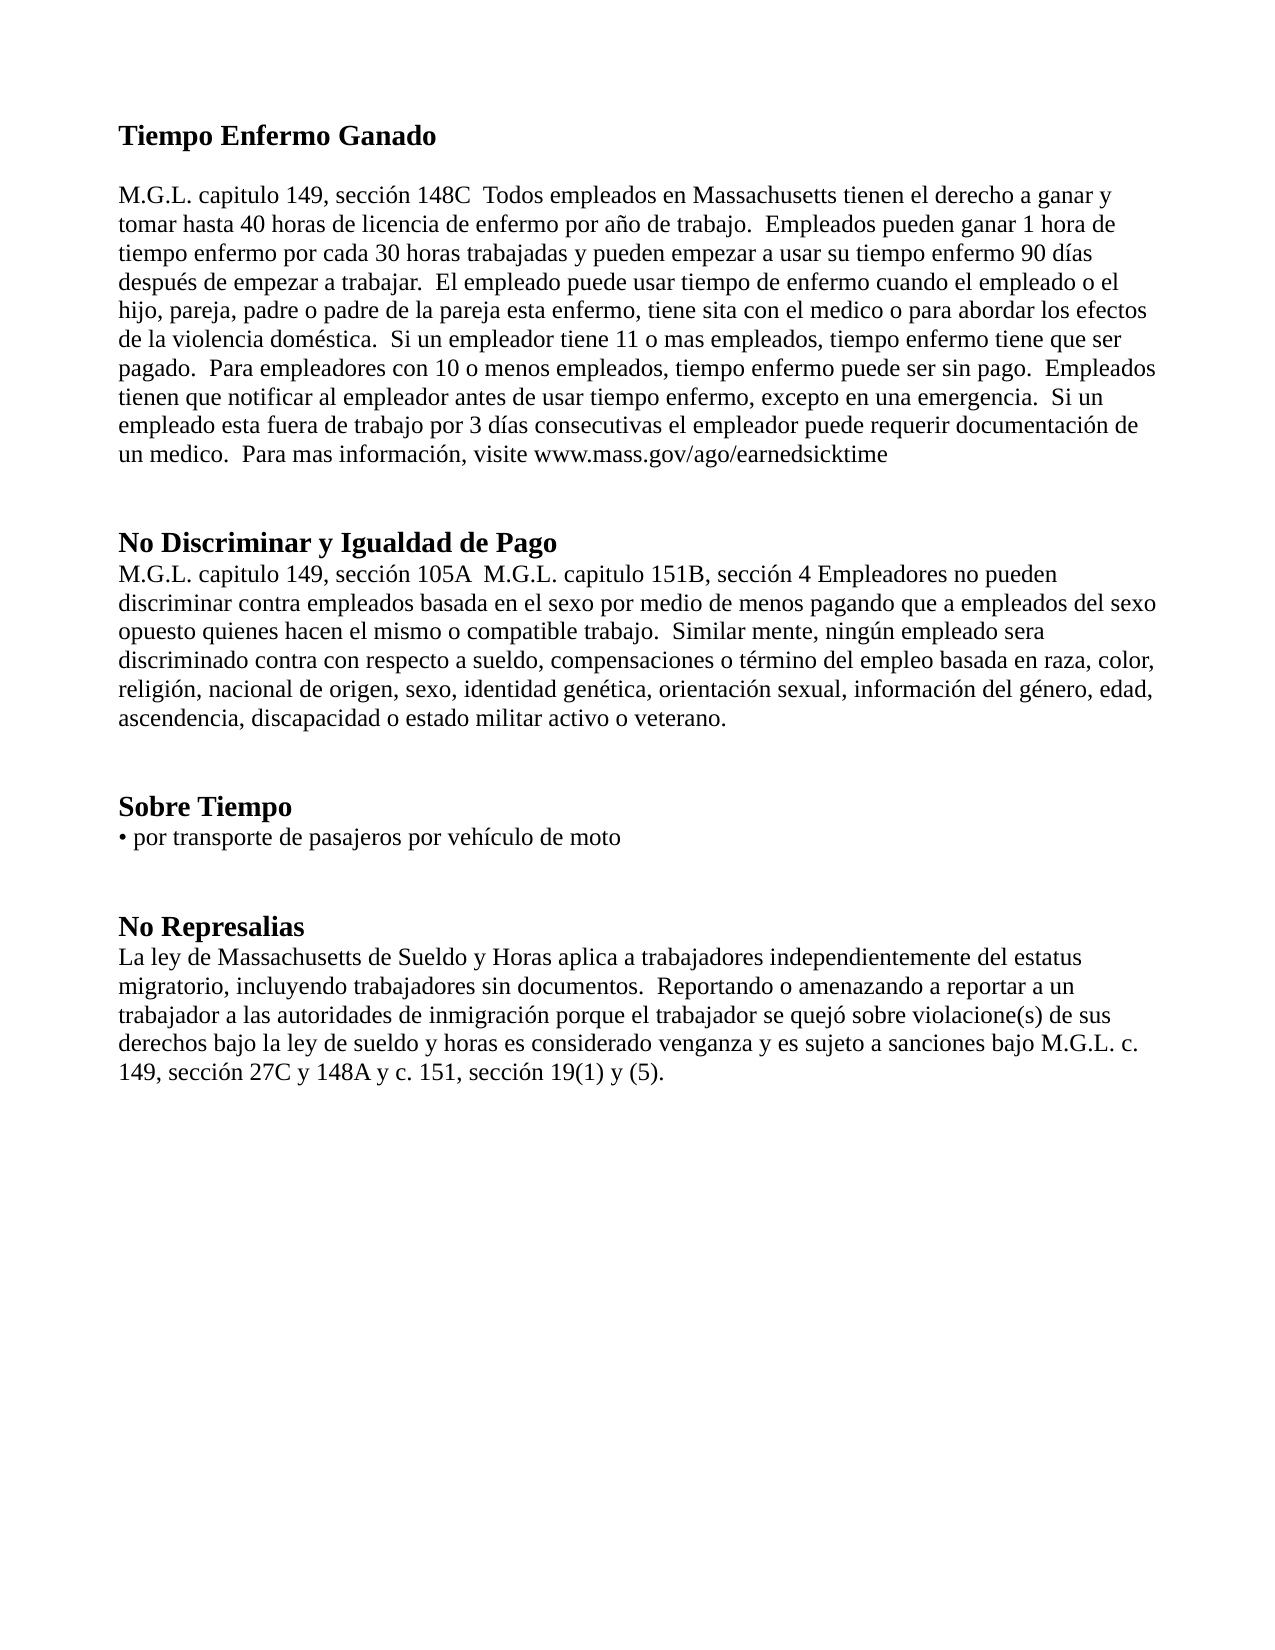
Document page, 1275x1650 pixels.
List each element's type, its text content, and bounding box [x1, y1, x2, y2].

text Tiempo Enfermo Ganado [118, 118, 1157, 152]
text • por transporte de pasajeros por vehículo de moto [118, 822, 1157, 851]
text M.G.L. capitulo 149, sección 148C Todos empleados en Massachusetts tienen el derecho a ganar y tomar hasta 40 horas de licencia de enfermo por año de trabajo. Empleados pueden ganar 1 hora de tiempo enfermo por cada 30 horas trabajadas y pueden empezar a usar su tiempo enfermo 90 días después de empezar a trabajar. El empleado puede usar tiempo de enfermo cuando el empleado o el hijo, pareja, padre o padre de la pareja esta enfermo, tiene sita con el medico o para abordar los efectos de la violencia doméstica. Si un empleador tiene 11 o mas empleados, tiempo enfermo tiene que ser pagado. Para empleadores con 10 o menos empleados, tiempo enfermo puede ser sin pago. Empleados tienen que notificar al empleador antes de usar tiempo enfermo, excepto en una emergencia. Si un empleado esta fuera de trabajo por 3 días consecutivas el empleador puede requerir documentación de un medico. Para mas información, visite www.mass.gov/ago/earnedsicktime [118, 180, 1157, 468]
text Sobre Tiempo [118, 789, 1157, 822]
text M.G.L. capitulo 149, sección 105A M.G.L. capitulo 151B, sección 4 Empleadores no pueden discriminar contra empleados basada en el sexo por medio de menos pagando que a empleados del sexo opuesto quienes hacen el mismo o compatible trabajo. Similar mente, ningún empleado sera discriminado contra con respecto a sueldo, compensaciones o término del empleo basada en raza, color, religión, nacional de origen, sexo, identidad genética, orientación sexual, información del género, edad, ascendencia, discapacidad o estado militar activo o veterano. [118, 559, 1157, 731]
text No Represalias [118, 909, 1157, 942]
text La ley de Massachusetts de Sueldo y Horas aplica a trabajadores independientemente del estatus migratorio, incluyendo trabajadores sin documentos. Reportando o amenazando a reportar a un trabajador a las autoridades de inmigración porque el trabajador se quejó sobre violacione(s) de sus derechos bajo la ley de sueldo y horas es considerado venganza y es sujeto a sanciones bajo M.G.L. c. 149, sección 27C y 148A y c. 151, sección 19(1) y (5). [118, 942, 1157, 1086]
text No Discriminar y Igualdad de Pago [118, 525, 1157, 559]
